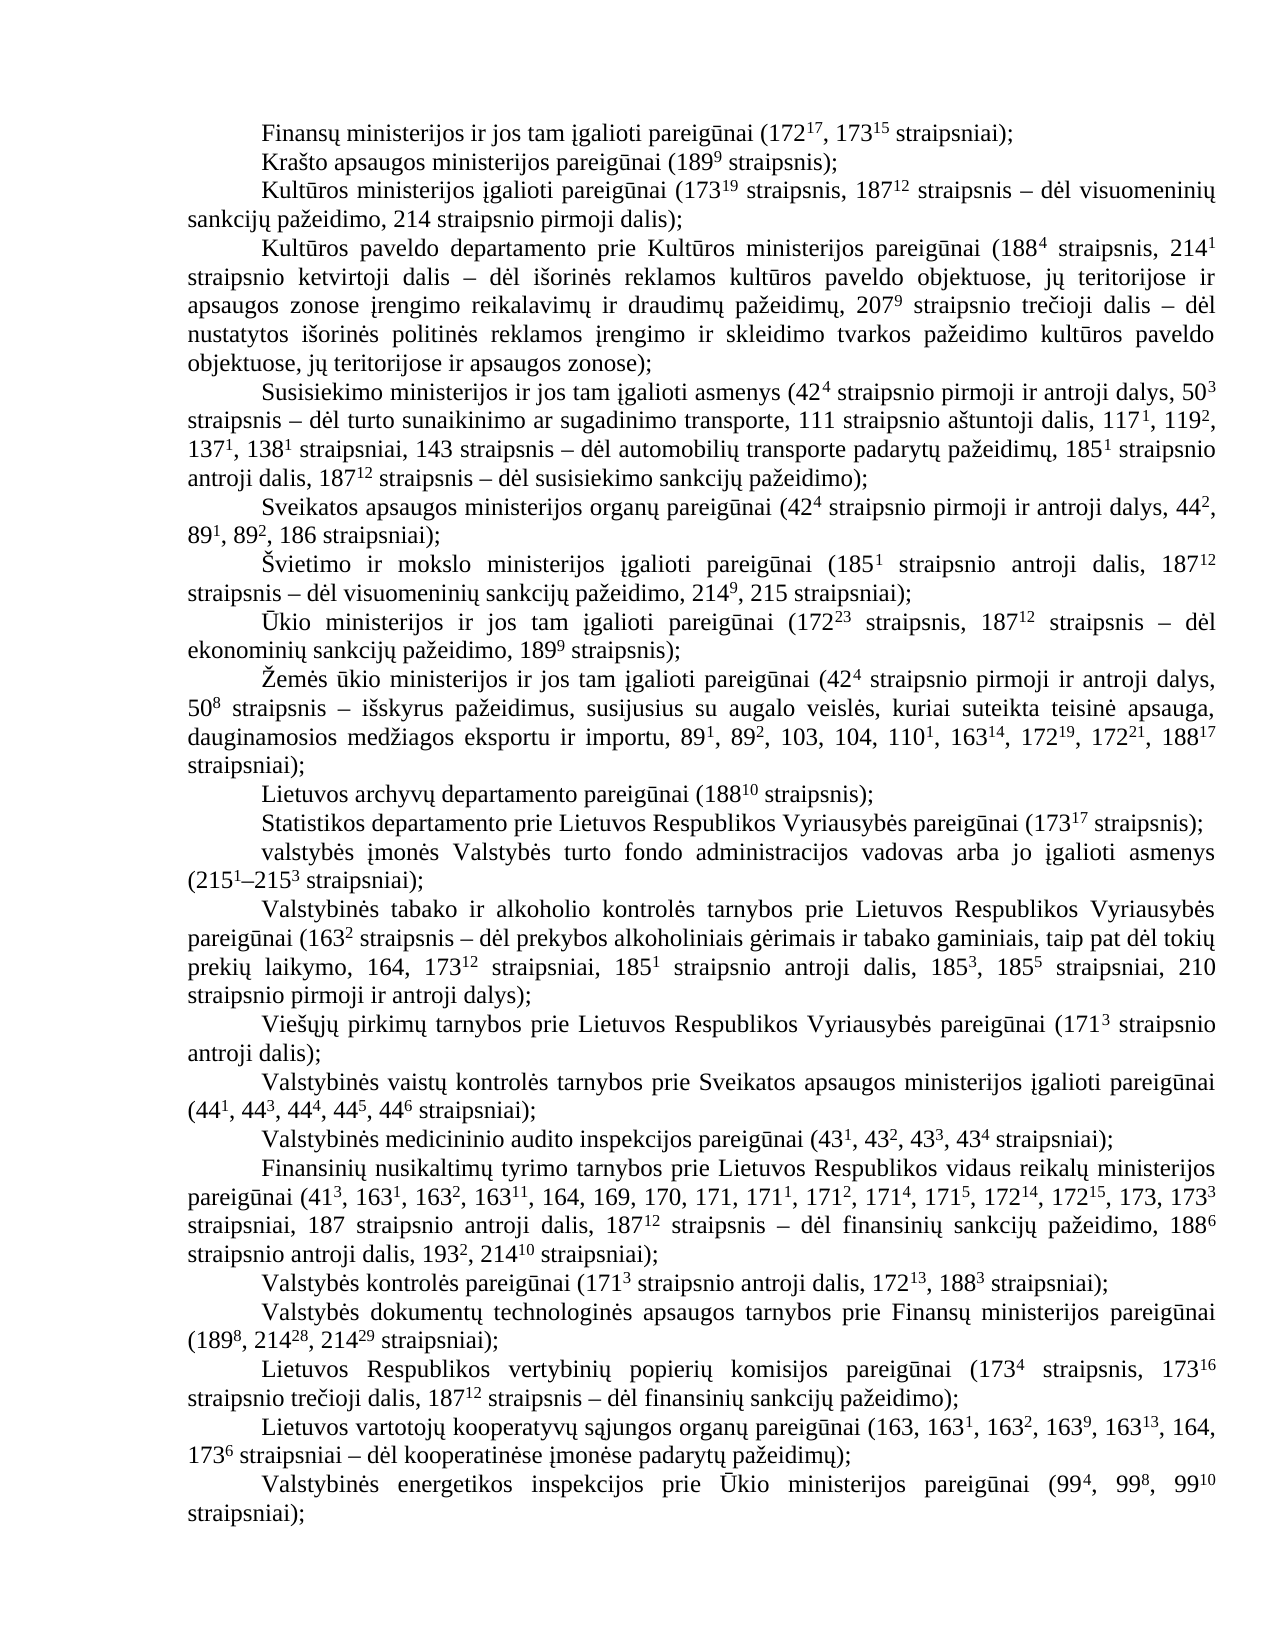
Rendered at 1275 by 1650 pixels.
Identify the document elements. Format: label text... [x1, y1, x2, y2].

text valstybės įmonės Valstybės turto fondo administracijos vadovas arba jo įgalioti asmenys (2151–2153 straipsniai); [187, 837, 1216, 894]
text Finansų ministerijos ir jos tam įgalioti pareigūnai (17217, 17315 straipsniai); [187, 118, 1216, 147]
text Krašto apsaugos ministerijos pareigūnai (1899 straipsnis); [187, 147, 1216, 176]
text Susisiekimo ministerijos ir jos tam įgalioti asmenys (424 straipsnio pirmoji ir antroji dalys, 503 straipsnis – dėl turto sunaikinimo ar sugadinimo transporte, 111 straipsnio aštuntoji dalis, 1171, 1192, 1371, 1381 straipsniai, 143 straipsnis – dėl automobilių transporte padarytų pažeidimų, 1851 straipsnio antroji dalis, 18712 straipsnis – dėl susisiekimo sankcijų pažeidimo); [187, 377, 1216, 492]
text Lietuvos archyvų departamento pareigūnai (18810 straipsnis); [187, 779, 1216, 808]
text Valstybinės energetikos inspekcijos prie Ūkio ministerijos pareigūnai (994, 998, 9910 straipsniai); [187, 1469, 1216, 1527]
text Žemės ūkio ministerijos ir jos tam įgalioti pareigūnai (424 straipsnio pirmoji ir antroji dalys, 508 straipsnis – išskyrus pažeidimus, susijusius su augalo veislės, kuriai suteikta teisinė apsauga, dauginamosios medžiagos eksportu ir importu, 891, 892, 103, 104, 1101, 16314, 17219, 17221, 18817 straipsniai); [187, 664, 1216, 779]
text Valstybės kontrolės pareigūnai (1713 straipsnio antroji dalis, 17213, 1883 straipsniai); [187, 1268, 1216, 1297]
text Lietuvos vartotojų kooperatyvų sąjungos organų pareigūnai (163, 1631, 1632, 1639, 16313, 164, 1736 straipsniai – dėl kooperatinėse įmonėse padarytų pažeidimų); [187, 1412, 1216, 1469]
text Sveikatos apsaugos ministerijos organų pareigūnai (424 straipsnio pirmoji ir antroji dalys, 442, 891, 892, 186 straipsniai); [187, 492, 1216, 549]
text Viešųjų pirkimų tarnybos prie Lietuvos Respublikos Vyriausybės pareigūnai (1713 straipsnio antroji dalis); [187, 1009, 1216, 1067]
text Statistikos departamento prie Lietuvos Respublikos Vyriausybės pareigūnai (17317 straipsnis); [187, 808, 1216, 837]
text Finansinių nusikaltimų tyrimo tarnybos prie Lietuvos Respublikos vidaus reikalų ministerijos pareigūnai (413, 1631, 1632, 16311, 164, 169, 170, 171, 1711, 1712, 1714, 1715, 17214, 17215, 173, 1733 straipsniai, 187 straipsnio antroji dalis, 18712 straipsnis – dėl finansinių sankcijų pažeidimo, 1886 straipsnio antroji dalis, 1932, 21410 straipsniai); [187, 1153, 1216, 1268]
text Lietuvos Respublikos vertybinių popierių komisijos pareigūnai (1734 straipsnis, 17316 straipsnio trečioji dalis, 18712 straipsnis – dėl finansinių sankcijų pažeidimo); [187, 1354, 1216, 1412]
text Valstybinės medicininio audito inspekcijos pareigūnai (431, 432, 433, 434 straipsniai); [187, 1124, 1216, 1153]
text Kultūros ministerijos įgalioti pareigūnai (17319 straipsnis, 18712 straipsnis – dėl visuomeninių sankcijų pažeidimo, 214 straipsnio pirmoji dalis); [187, 176, 1216, 233]
text Švietimo ir mokslo ministerijos įgalioti pareigūnai (1851 straipsnio antroji dalis, 18712 straipsnis – dėl visuomeninių sankcijų pažeidimo, 2149, 215 straipsniai); [187, 549, 1216, 607]
text Valstybinės vaistų kontrolės tarnybos prie Sveikatos apsaugos ministerijos įgalioti pareigūnai (441, 443, 444, 445, 446 straipsniai); [187, 1067, 1216, 1124]
text Ūkio ministerijos ir jos tam įgalioti pareigūnai (17223 straipsnis, 18712 straipsnis – dėl ekonominių sankcijų pažeidimo, 1899 straipsnis); [187, 607, 1216, 664]
text Valstybinės tabako ir alkoholio kontrolės tarnybos prie Lietuvos Respublikos Vyriausybės pareigūnai (1632 straipsnis – dėl prekybos alkoholiniais gėrimais ir tabako gaminiais, taip pat dėl tokių prekių laikymo, 164, 17312 straipsniai, 1851 straipsnio antroji dalis, 1853, 1855 straipsniai, 210 straipsnio pirmoji ir antroji dalys); [187, 894, 1216, 1009]
text Kultūros paveldo departamento prie Kultūros ministerijos pareigūnai (1884 straipsnis, 2141 straipsnio ketvirtoji dalis – dėl išorinės reklamos kultūros paveldo objektuose, jų teritorijose ir apsaugos zonose įrengimo reikalavimų ir draudimų pažeidimų, 2079 straipsnio trečioji dalis – dėl nustatytos išorinės politinės reklamos įrengimo ir skleidimo tvarkos pažeidimo kultūros paveldo objektuose, jų teritorijose ir apsaugos zonose); [187, 233, 1216, 377]
text Valstybės dokumentų technologinės apsaugos tarnybos prie Finansų ministerijos pareigūnai (1898, 21428, 21429 straipsniai); [187, 1297, 1216, 1354]
